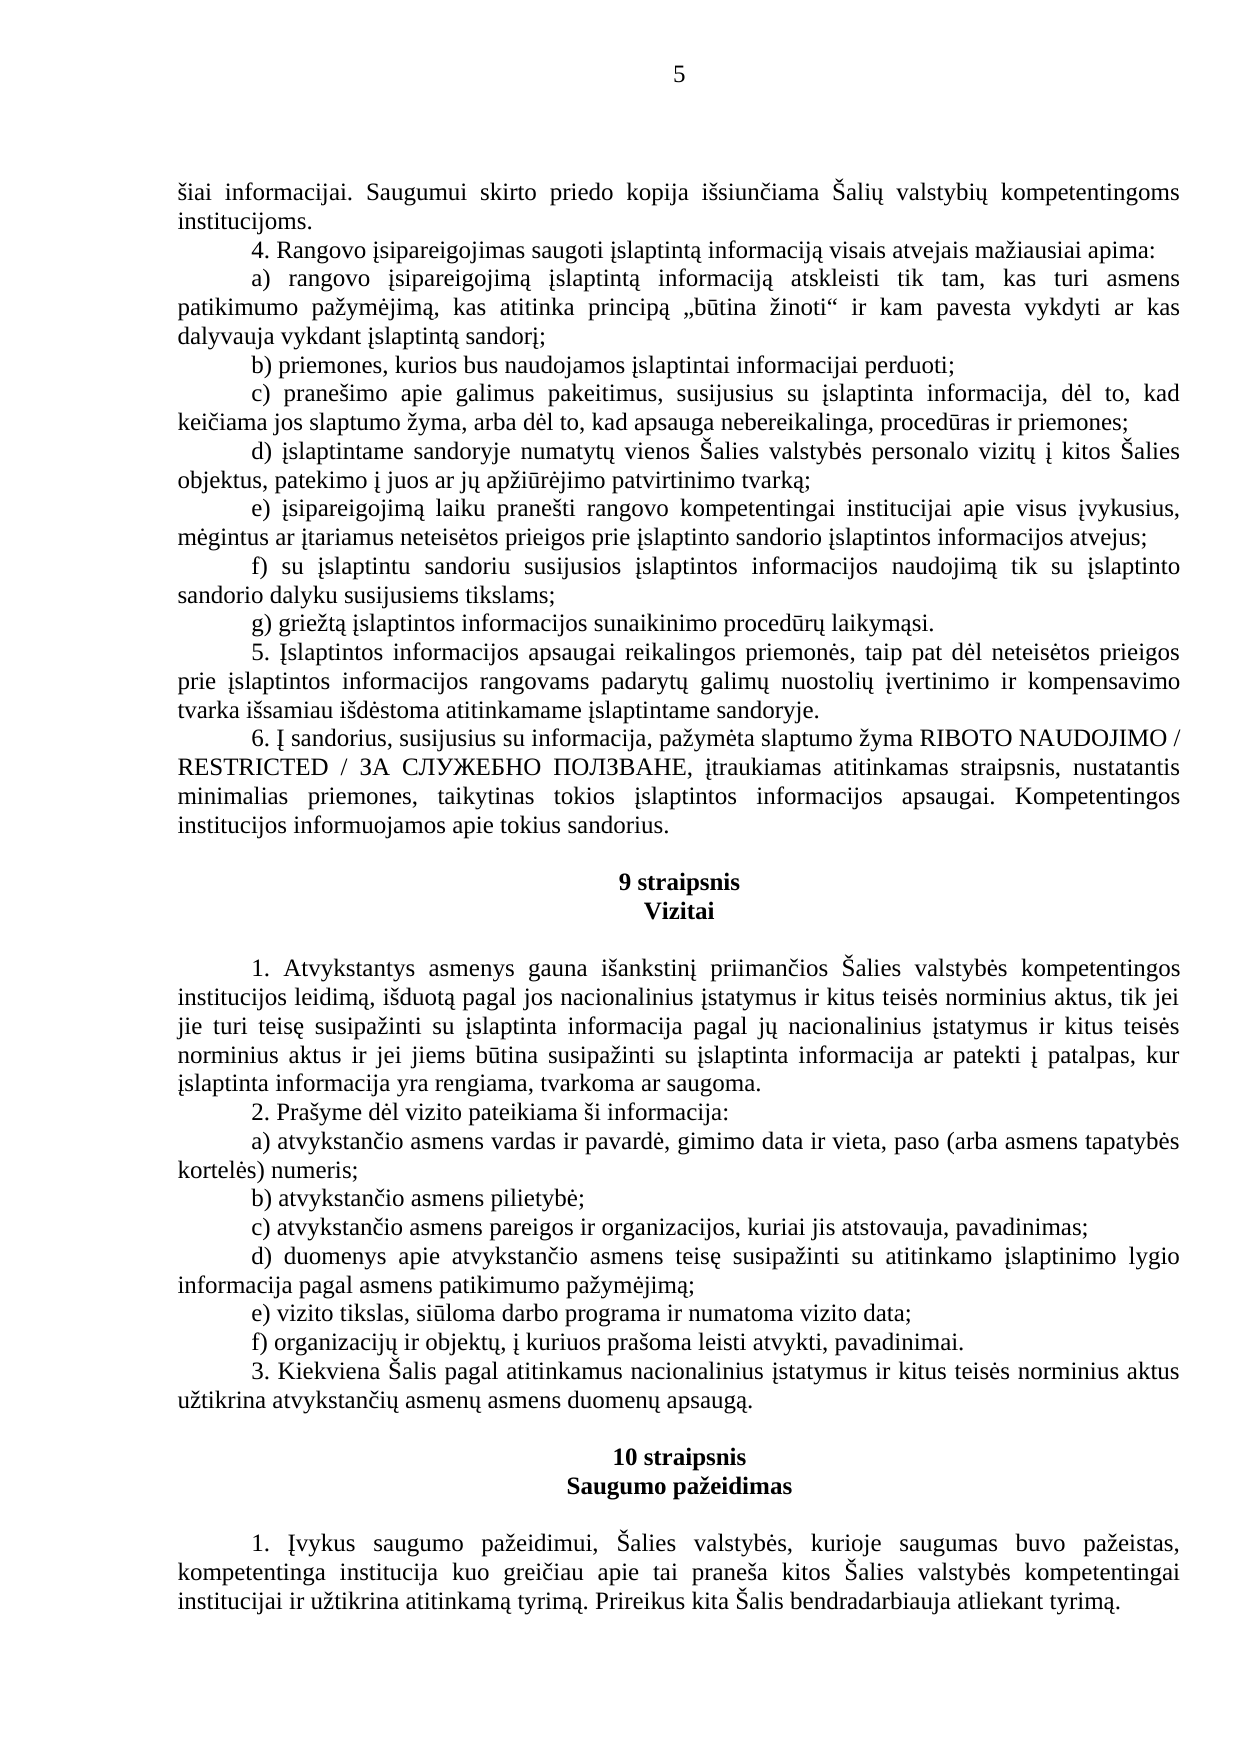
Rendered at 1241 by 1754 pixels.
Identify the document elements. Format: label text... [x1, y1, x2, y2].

text b) atvykstančio asmens pilietybė; [177, 1183, 1181, 1212]
text 2. Prašyme dėl vizito pateikiama ši informacija: [177, 1097, 1181, 1126]
text b) priemones, kurios bus naudojamos įslaptintai informacijai perduoti; [177, 350, 1181, 378]
text 6. Į sandorius, susijusius su informacija, pažymėta slaptumo žyma RIBOTO NAUDOJIMO / RESTRICTED / ЗА СЛУЖЕБНО ПОЛЗВАНЕ, įtraukiamas atitinkamas straipsnis, nustatantis minimalias priemones, taikytinas tokios įslaptintos informacijos apsaugai. Kompetentingos institucijos informuojamos apie tokius sandorius. [177, 723, 1181, 838]
text 5. Įslaptintos informacijos apsaugai reikalingos priemonės, taip pat dėl neteisėtos prieigos prie įslaptintos informacijos rangovams padarytų galimų nuostolių įvertinimo ir kompensavimo tvarka išsamiau išdėstoma atitinkamame įslaptintame sandoryje. [177, 637, 1181, 723]
text e) įsipareigojimą laiku pranešti rangovo kompetentingai institucijai apie visus įvykusius, mėgintus ar įtariamus neteisėtos prieigos prie įslaptinto sandorio įslaptintos informacijos atvejus; [177, 493, 1181, 551]
text 1. Atvykstantys asmenys gauna išankstinį priimančios Šalies valstybės kompetentingos institucijos leidimą, išduotą pagal jos nacionalinius įstatymus ir kitus teisės norminius aktus, tik jei jie turi teisę susipažinti su įslaptinta informacija pagal jų nacionalinius įstatymus ir kitus teisės norminius aktus ir jei jiems būtina susipažinti su įslaptinta informacija ar patekti į patalpas, kur įslaptinta informacija yra rengiama, tvarkoma ar saugoma. [177, 953, 1181, 1097]
text šiai informacijai. Saugumui skirto priedo kopija išsiunčiama Šalių valstybių kompetentingoms institucijoms. [177, 177, 1181, 235]
text c) atvykstančio asmens pareigos ir organizacijos, kuriai jis atstovauja, pavadinimas; [177, 1212, 1181, 1241]
text e) vizito tikslas, siūloma darbo programa ir numatoma vizito data; [177, 1298, 1181, 1327]
text f) organizacijų ir objektų, į kuriuos prašoma leisti atvykti, pavadinimai. [177, 1327, 1181, 1356]
text Vizitai [177, 896, 1181, 925]
text a) atvykstančio asmens vardas ir pavardė, gimimo data ir vieta, paso (arba asmens tapatybės kortelės) numeris; [177, 1126, 1181, 1183]
text 1. Įvykus saugumo pažeidimui, Šalies valstybės, kurioje saugumas buvo pažeistas, kompetentinga institucija kuo greičiau apie tai praneša kitos Šalies valstybės kompetentingai institucijai ir užtikrina atitinkamą tyrimą. Prireikus kita Šalis bendradarbiauja atliekant tyrimą. [177, 1528, 1181, 1615]
text f) su įslaptintu sandoriu susijusios įslaptintos informacijos naudojimą tik su įslaptinto sandorio dalyku susijusiems tikslams; [177, 551, 1181, 608]
text 10 straipsnis [177, 1442, 1181, 1471]
text a) rangovo įsipareigojimą įslaptintą informaciją atskleisti tik tam, kas turi asmens patikimumo pažymėjimą, kas atitinka principą „būtina žinoti“ ir kam pavesta vykdyti ar kas dalyvauja vykdant įslaptintą sandorį; [177, 263, 1181, 350]
text c) pranešimo apie galimus pakeitimus, susijusius su įslaptinta informacija, dėl to, kad keičiama jos slaptumo žyma, arba dėl to, kad apsauga nebereikalinga, procedūras ir priemones; [177, 378, 1181, 436]
text g) griežtą įslaptintos informacijos sunaikinimo procedūrų laikymąsi. [177, 608, 1181, 637]
text 9 straipsnis [177, 867, 1181, 896]
text 4. Rangovo įsipareigojimas saugoti įslaptintą informaciją visais atvejais mažiausiai apima: [177, 235, 1181, 263]
text d) įslaptintame sandoryje numatytų vienos Šalies valstybės personalo vizitų į kitos Šalies objektus, patekimo į juos ar jų apžiūrėjimo patvirtinimo tvarką; [177, 436, 1181, 493]
text 3. Kiekviena Šalis pagal atitinkamus nacionalinius įstatymus ir kitus teisės norminius aktus užtikrina atvykstančių asmenų asmens duomenų apsaugą. [177, 1356, 1181, 1413]
text d) duomenys apie atvykstančio asmens teisę susipažinti su atitinkamo įslaptinimo lygio informacija pagal asmens patikimumo pažymėjimą; [177, 1241, 1181, 1298]
text Saugumo pažeidimas [177, 1471, 1181, 1500]
